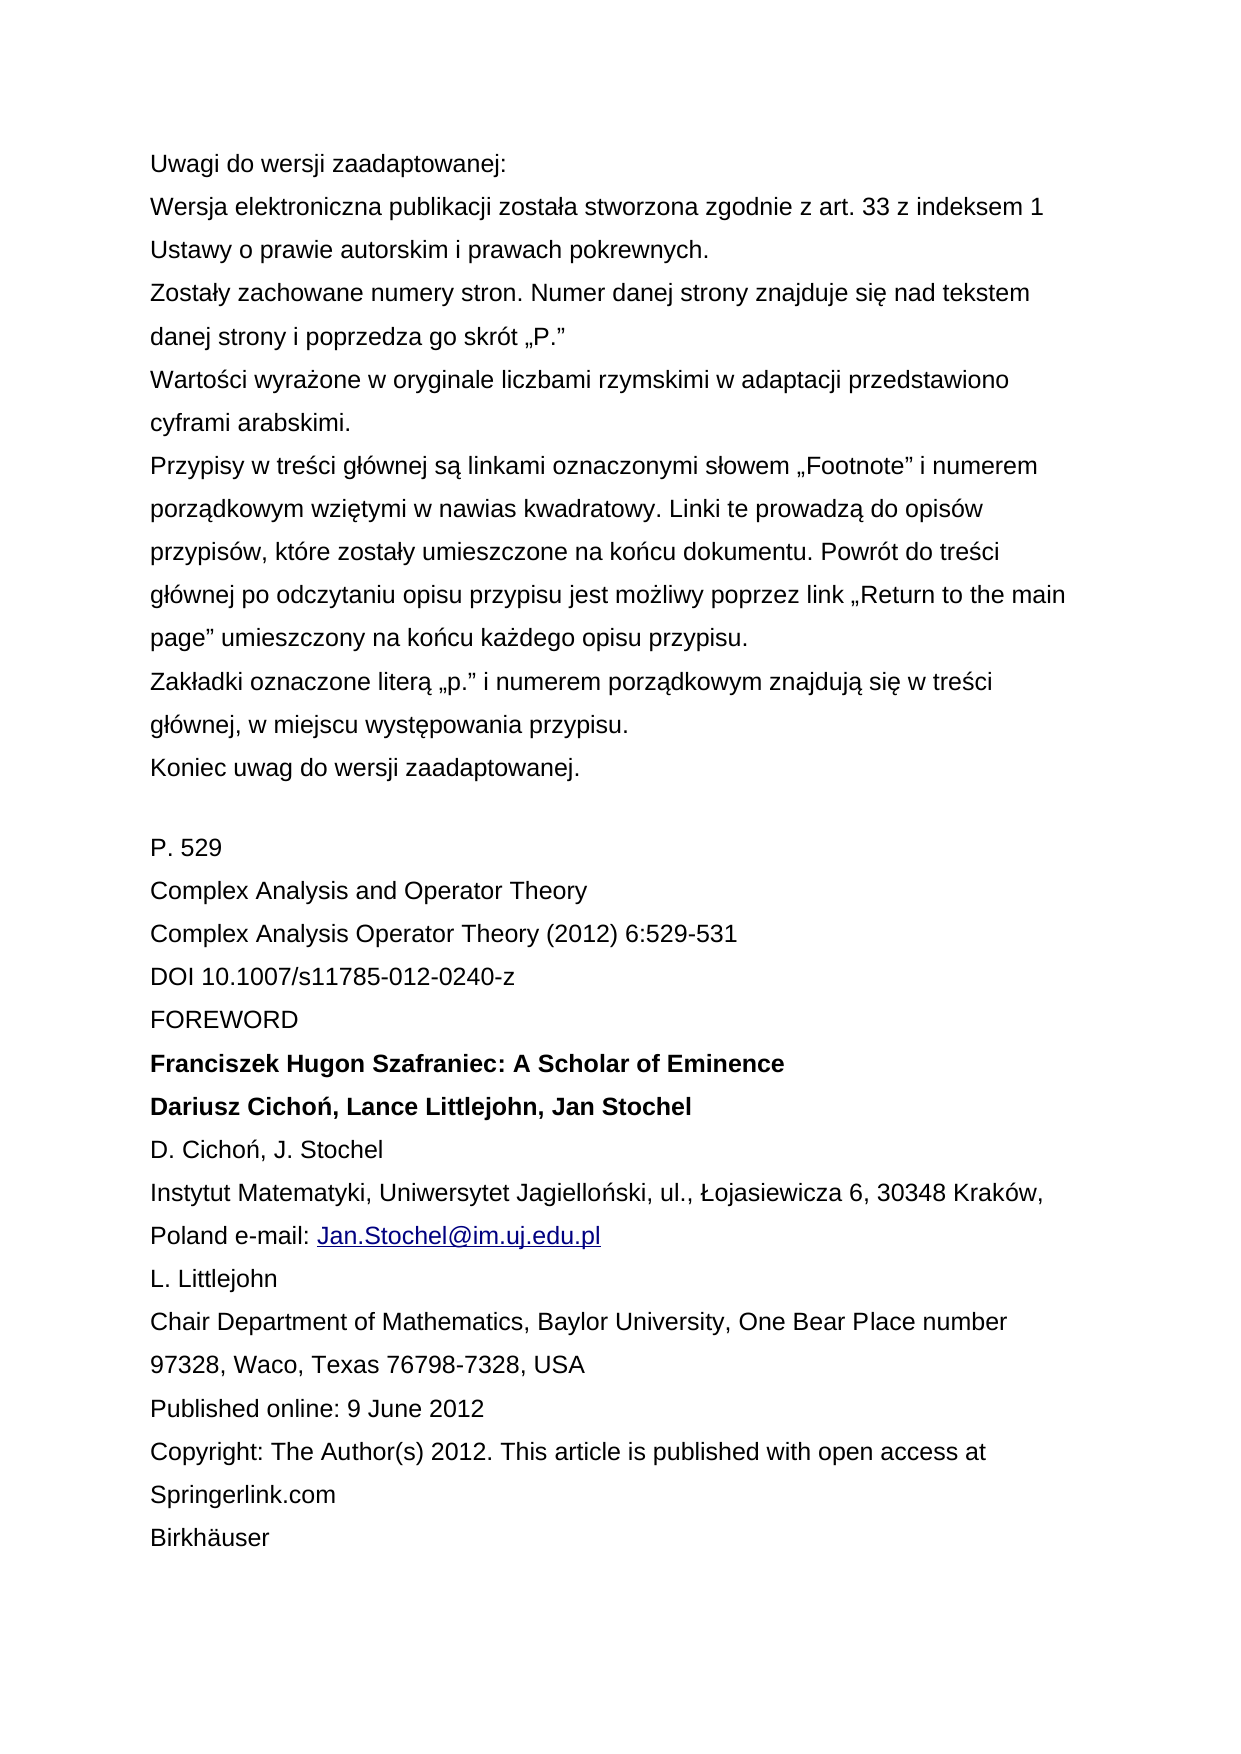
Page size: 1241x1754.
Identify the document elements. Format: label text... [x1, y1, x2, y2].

text Koniec uwag do wersji zaadaptowanej. [150, 753, 1091, 781]
text DOI 10.1007/s11785-012-0240-z [150, 962, 1091, 991]
text Complex Analysis and Operator Theory [150, 876, 1091, 905]
text Instytut Matematyki, Uniwersytet Jagielloński, ul., Łojasiewicza 6, 30348 Kraków, Poland e-mail: Jan.Stochel@im.uj.edu.pl [150, 1178, 1091, 1250]
text FOREWORD [150, 1005, 1091, 1034]
subtitle Franciszek Hugon Szafraniec: A Scholar of Eminence [150, 1048, 1091, 1077]
text L. Littlejohn [150, 1264, 1091, 1293]
text Birkhäuser [150, 1523, 1091, 1552]
text Copyright: The Author(s) 2012. This article is published with open access at Springerlink.com [150, 1437, 1091, 1508]
text P. 529 [150, 833, 1091, 862]
text Zostały zachowane numery stron. Numer danej strony znajduje się nad tekstem danej strony i poprzedza go skrót „P.” [150, 278, 1091, 350]
text Chair Department of Mathematics, Baylor University, One Bear Place number 97328, Waco, Texas 76798-7328, USA [150, 1307, 1091, 1379]
text Published online: 9 June 2012 [150, 1393, 1091, 1422]
text D. Cichoń, J. Stochel [150, 1135, 1091, 1163]
text Complex Analysis Operator Theory (2012) 6:529-531 [150, 919, 1091, 948]
text Zakładki oznaczone literą „p.” i numerem porządkowym znajdują się w treści głównej, w miejscu występowania przypisu. [150, 666, 1091, 738]
text Uwagi do wersji zaadaptowanej: [150, 149, 1091, 178]
text Dariusz Cichoń, Lance Littlejohn, Jan Stochel [150, 1092, 1091, 1120]
text Przypisy w treści głównej są linkami oznaczonymi słowem „Footnote” i numerem porządkowym wziętymi w nawias kwadratowy. Linki te prowadzą do opisów przypisów, które zostały umieszczone na końcu dokumentu. Powrót do treści głównej po odczytaniu opisu przypisu jest możliwy poprzez link „Return to the main page” umieszczony na końcu każdego opisu przypisu. [150, 451, 1091, 652]
text Wartości wyrażone w oryginale liczbami rzymskimi w adaptacji przedstawiono cyframi arabskimi. [150, 364, 1091, 436]
text Wersja elektroniczna publikacji została stworzona zgodnie z art. 33 z indeksem 1 Ustawy o prawie autorskim i prawach pokrewnych. [150, 192, 1091, 264]
